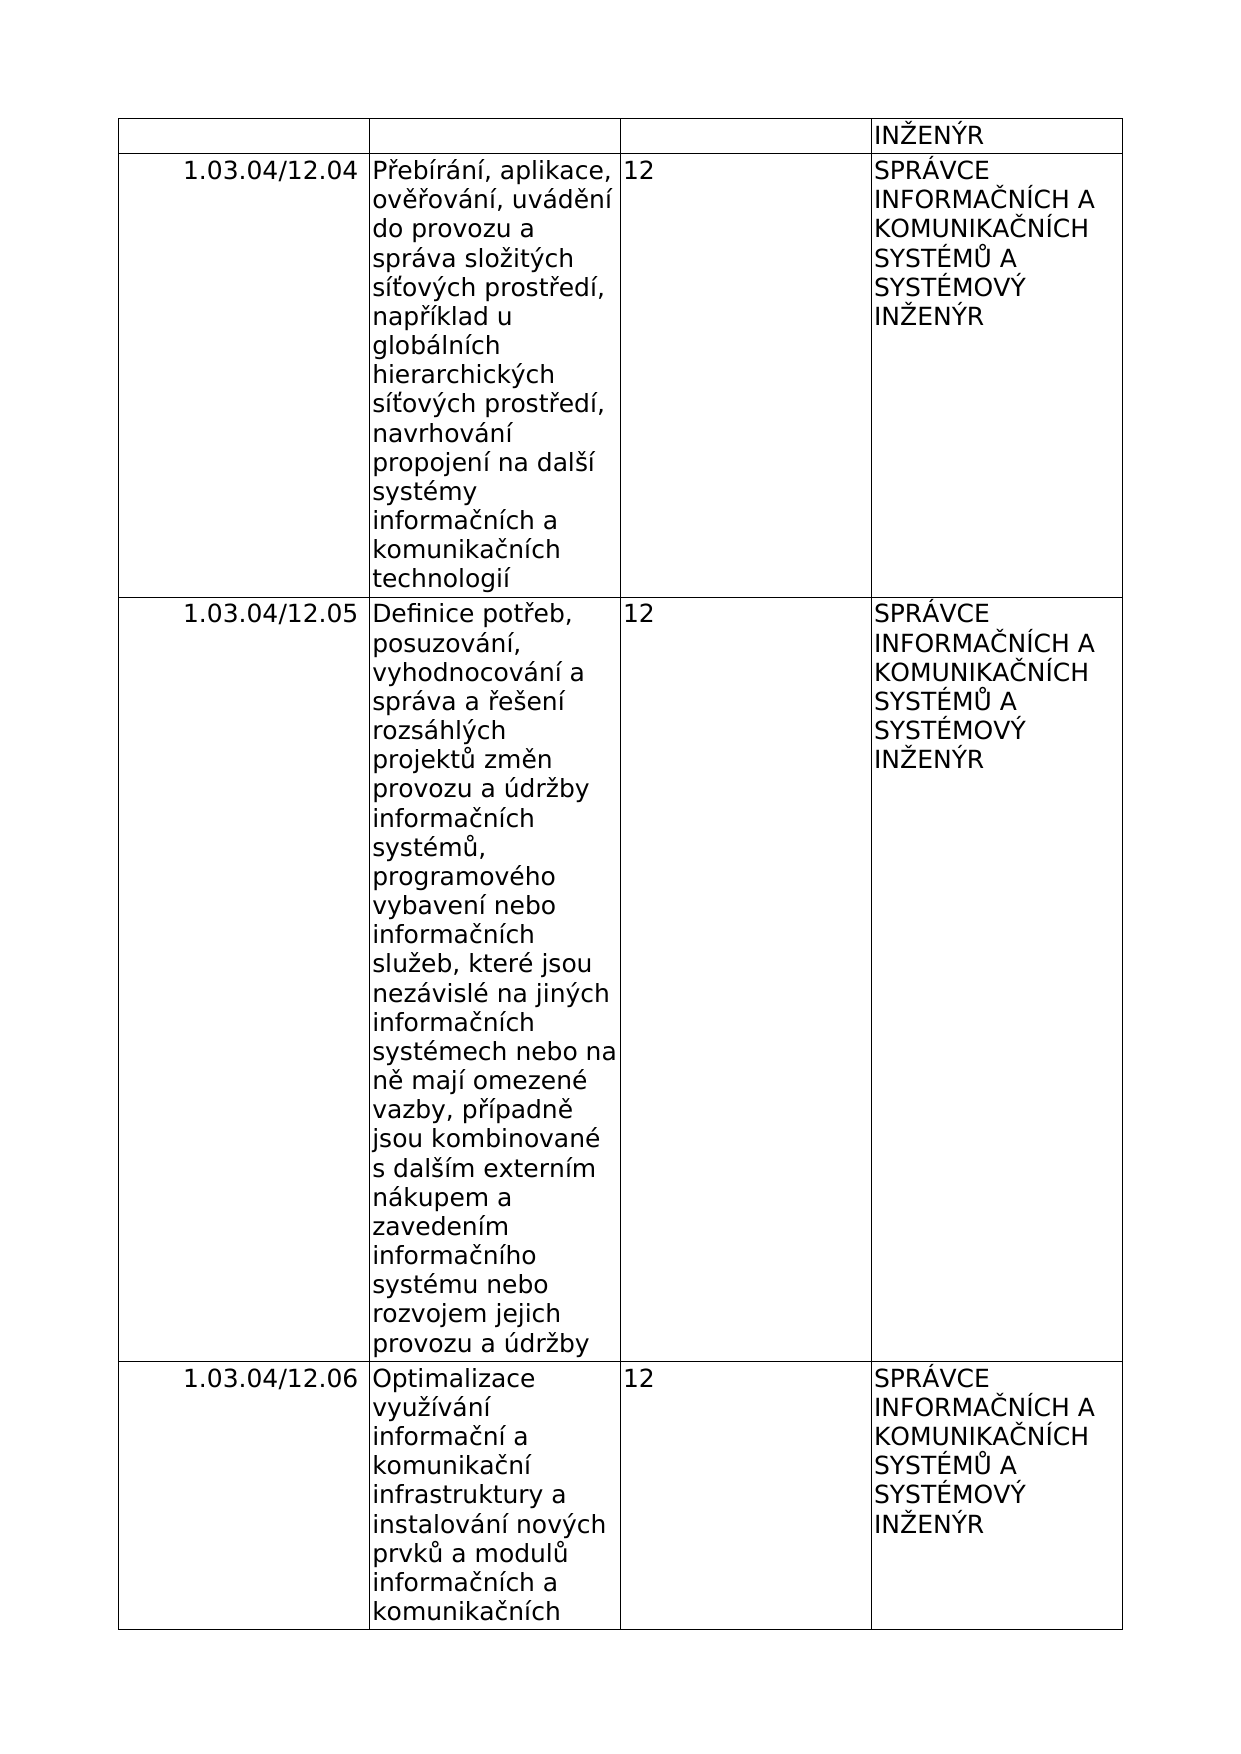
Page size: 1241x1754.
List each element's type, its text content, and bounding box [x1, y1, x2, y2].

table_cell 1.03.04/12.05 [119, 598, 369, 1361]
table_cell [621, 119, 871, 153]
table_cell Definice potřeb, posuzování, vyhodnocování a správa a řešení rozsáhlých projektů změn provozu a údržby informačních systémů, programového vybavení nebo informačních služeb, které jsou nezávislé na jiných informačních systémech nebo na ně mají omezené vazby, případně jsou kombinované s dalším externím nákupem a zavedením informačního systému nebo rozvojem jejich provozu a údržby [370, 598, 620, 1361]
table_cell SPRÁVCE INFORMAČNÍCH A KOMUNIKAČNÍCH SYSTÉMŮ A SYSTÉMOVÝ INŽENÝR [872, 154, 1122, 597]
table_cell Optimalizace využívání informační a komunikační infrastruktury a instalování nových prvků a modulů informačních a komunikačních [370, 1362, 620, 1629]
table_cell 12 [621, 154, 871, 597]
table_cell 12 [621, 1362, 871, 1629]
table_cell 1.03.04/12.04 [119, 154, 369, 597]
table_cell 12 [621, 598, 871, 1361]
table_cell Přebírání, aplikace, ověřování, uvádění do provozu a správa složitých síťových prostředí, například u globálních hierarchických síťových prostředí, navrhování propojení na další systémy informačních a komunikačních technologií [370, 154, 620, 597]
table_cell [119, 119, 369, 153]
table_cell [370, 119, 620, 153]
table_cell SPRÁVCE INFORMAČNÍCH A KOMUNIKAČNÍCH SYSTÉMŮ A SYSTÉMOVÝ INŽENÝR [872, 1362, 1122, 1629]
table_cell INŽENÝR [872, 119, 1122, 153]
table_cell 1.03.04/12.06 [119, 1362, 369, 1629]
table_cell SPRÁVCE INFORMAČNÍCH A KOMUNIKAČNÍCH SYSTÉMŮ A SYSTÉMOVÝ INŽENÝR [872, 598, 1122, 1361]
